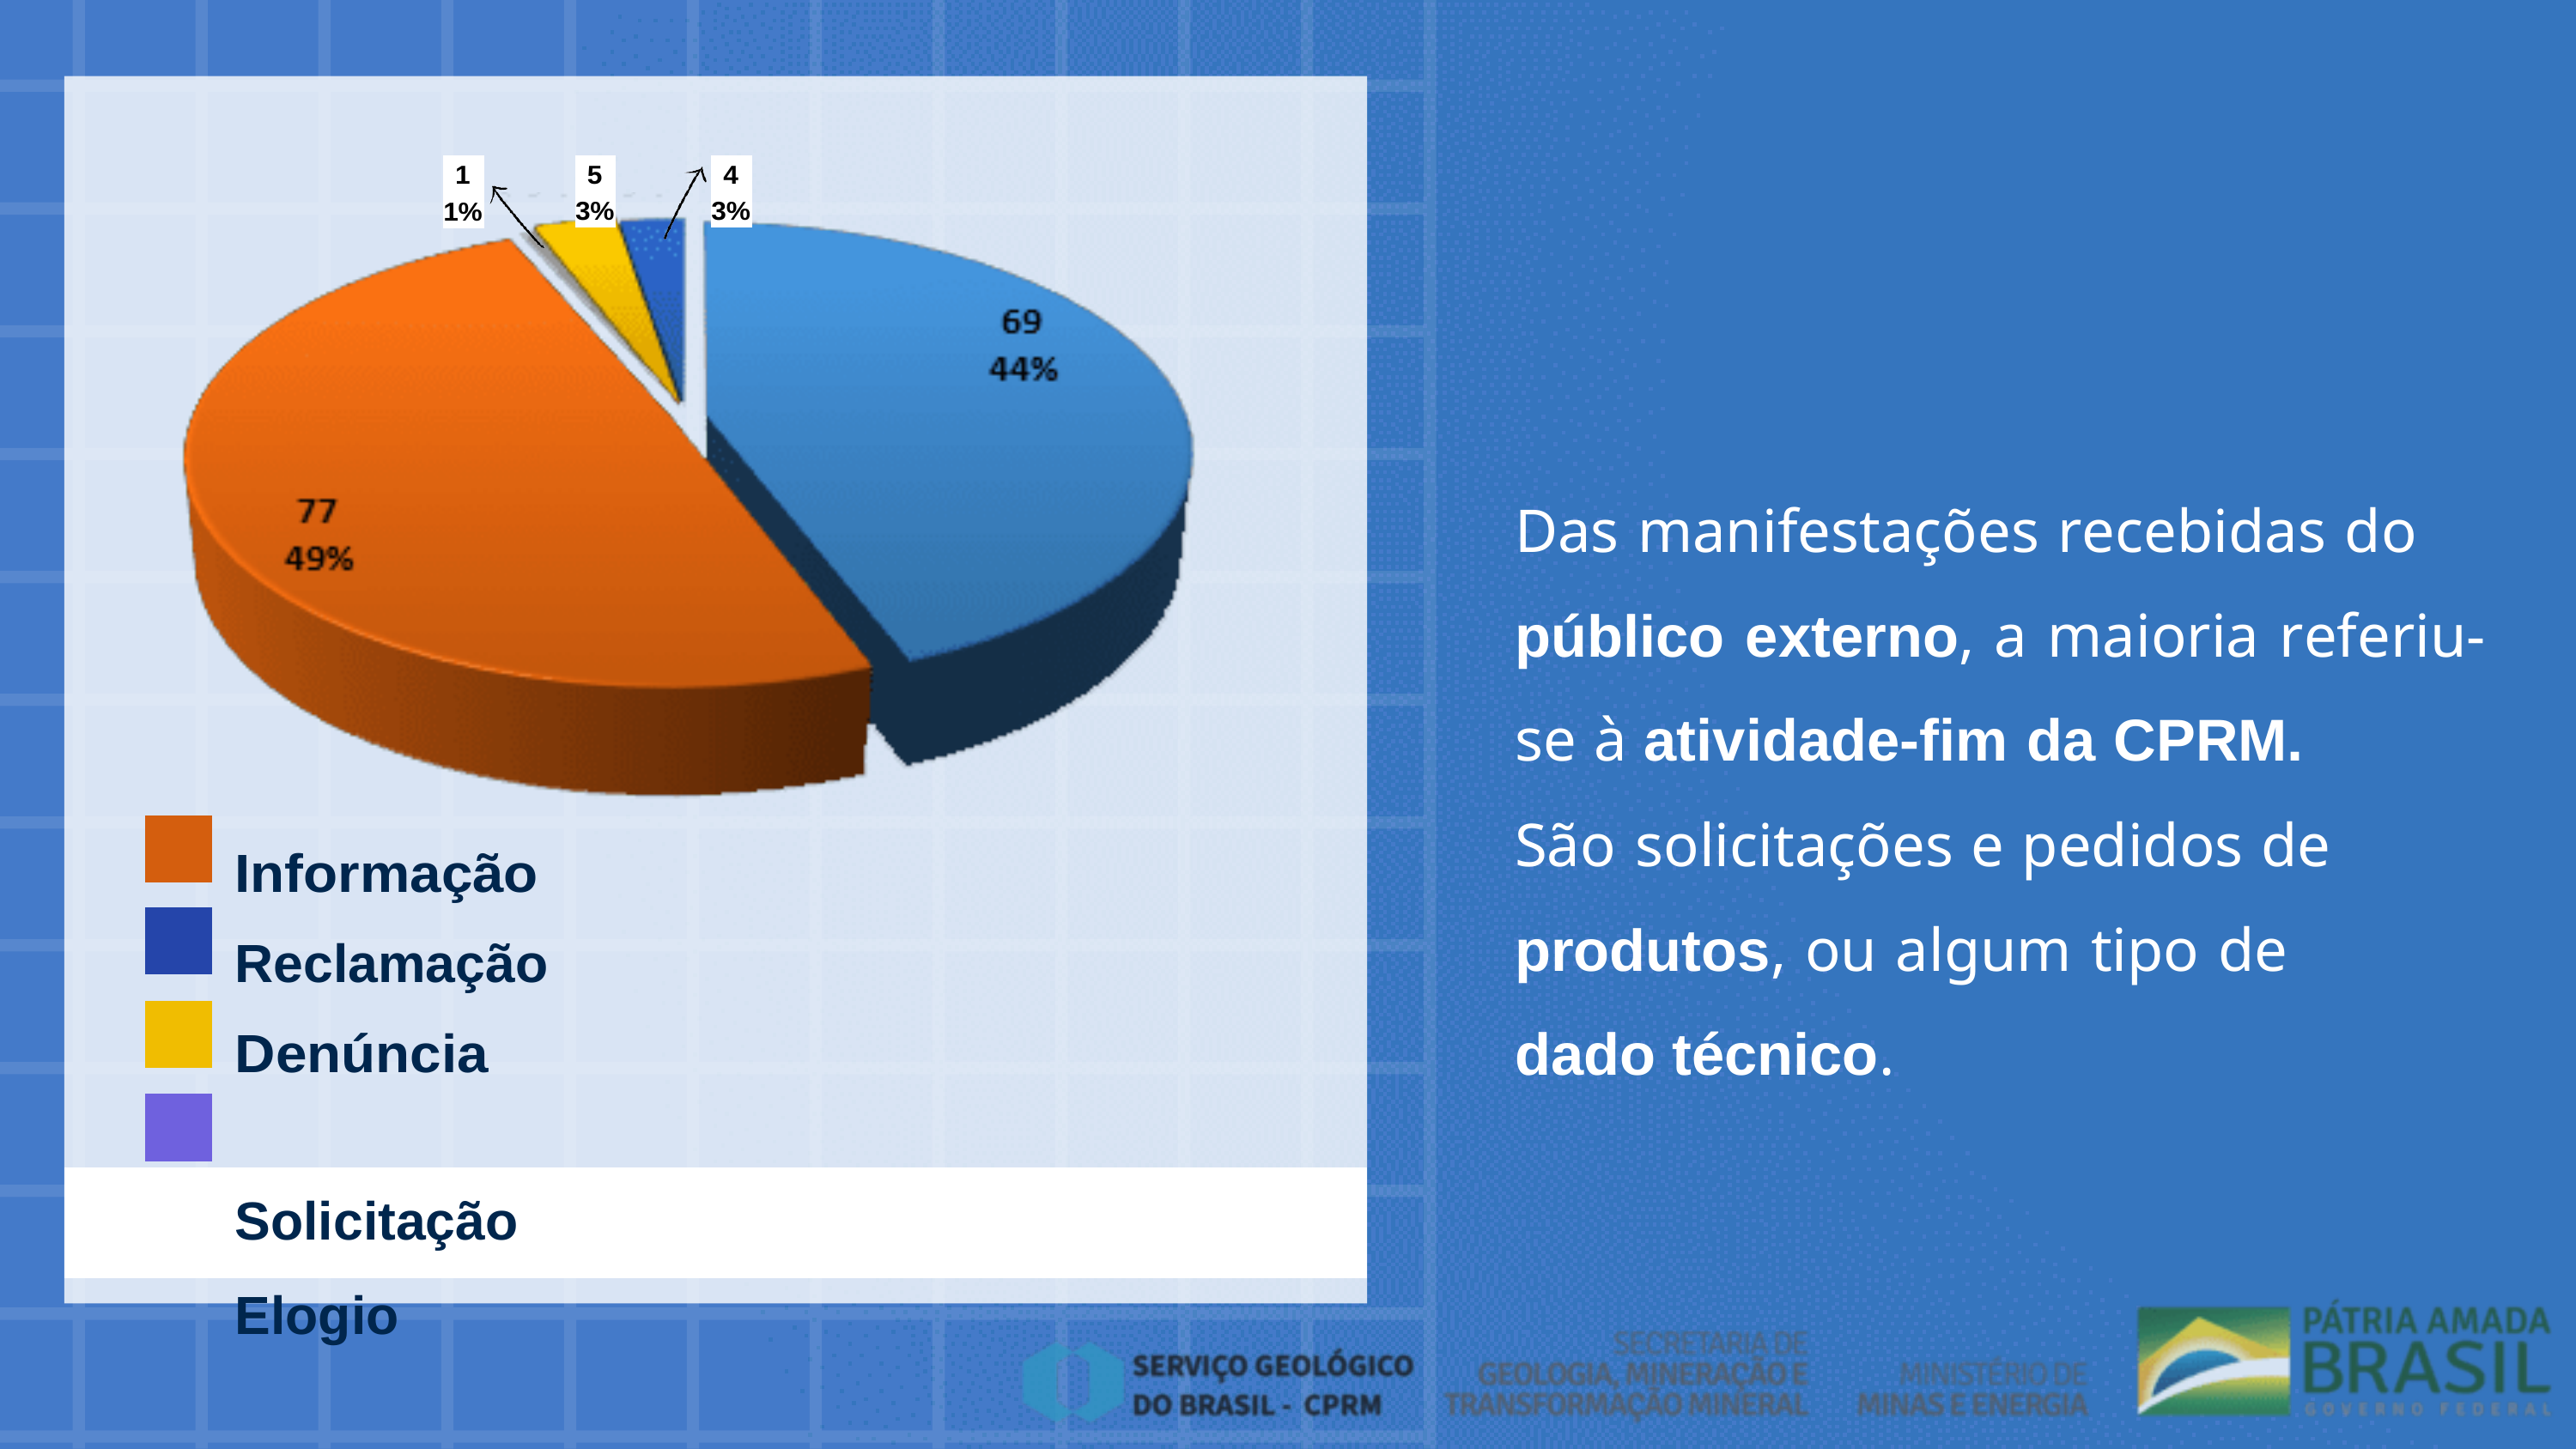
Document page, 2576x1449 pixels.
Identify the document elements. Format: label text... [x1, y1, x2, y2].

text Elogio [64, 1167, 1367, 1278]
text 3% [711, 196, 752, 226]
text 1 [455, 160, 484, 189]
text 4 [723, 160, 752, 189]
text 1% [443, 197, 484, 226]
text Solicitação [234, 1190, 1367, 1251]
text 5 [587, 160, 616, 189]
text 3% [575, 196, 616, 226]
